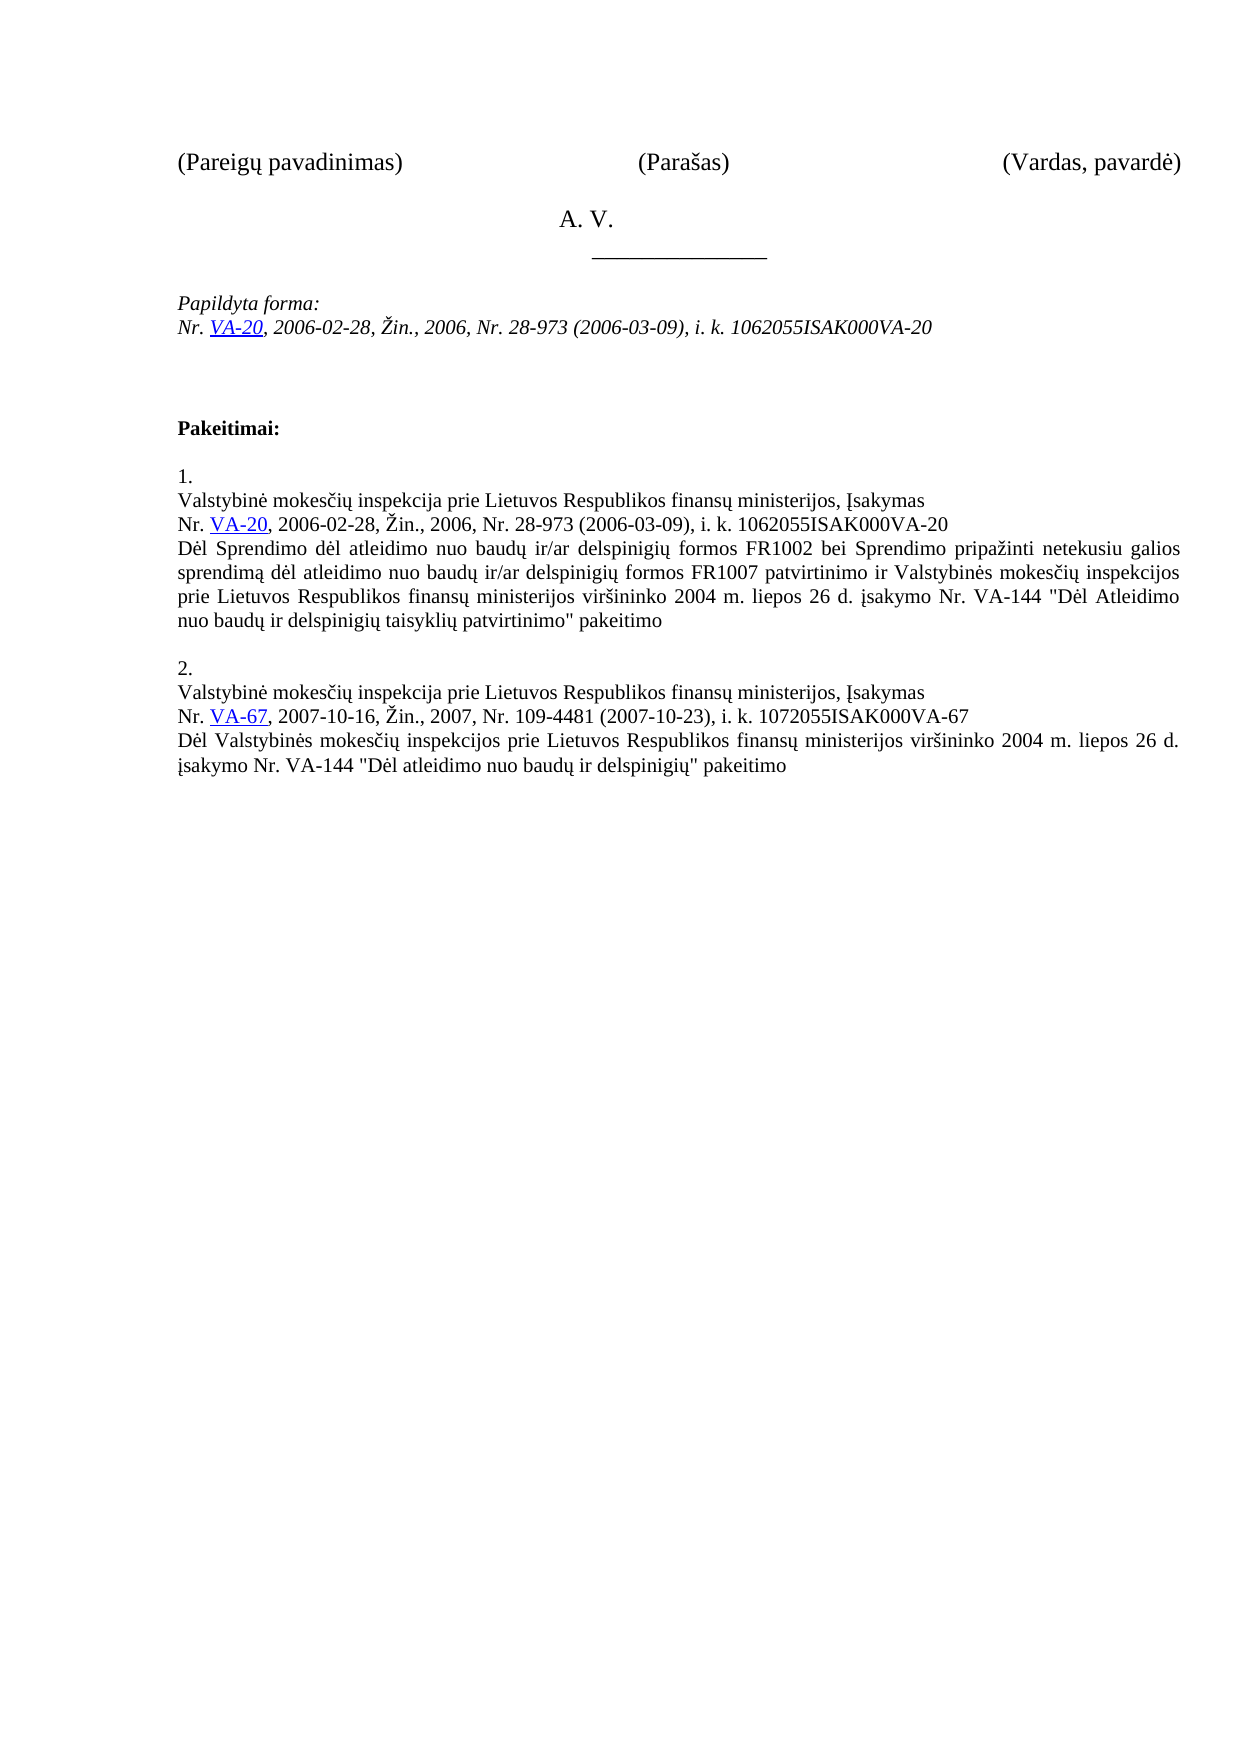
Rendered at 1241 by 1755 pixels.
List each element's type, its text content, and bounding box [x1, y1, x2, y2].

text Nr. VA-20, 2006-02-28, Žin., 2006, Nr. 28-973 (2006-03-09), i. k. 1062055ISAK000VA-20 [177, 512, 1181, 536]
text 1. [177, 464, 1181, 488]
text A. V. [177, 204, 1181, 233]
text Dėl Sprendimo dėl atleidimo nuo baudų ir/ar delspinigių formos FR1002 bei Sprendimo pripažinti netekusiu galios sprendimą dėl atleidimo nuo baudų ir/ar delspinigių formos FR1007 patvirtinimo ir Valstybinės mokesčių inspekcijos prie Lietuvos Respublikos finansų ministerijos viršininko 2004 m. liepos 26 d. įsakymo Nr. VA-144 "Dėl Atleidimo nuo baudų ir delspinigių taisyklių patvirtinimo" pakeitimo [177, 536, 1181, 632]
text Nr. VA-67, 2007-10-16, Žin., 2007, Nr. 109-4481 (2007-10-23), i. k. 1072055ISAK000VA-67 [177, 704, 1181, 728]
text Valstybinė mokesčių inspekcija prie Lietuvos Respublikos finansų ministerijos, Įsakymas [177, 680, 1181, 704]
text Nr. VA-20, 2006-02-28, Žin., 2006, Nr. 28-973 (2006-03-09), i. k. 1062055ISAK000VA-20 [177, 315, 1181, 339]
text (Pareigų pavadinimas) (Parašas) (Vardas, pavardė) [177, 147, 1181, 176]
text Pakeitimai: [177, 416, 1181, 440]
text Dėl Valstybinės mokesčių inspekcijos prie Lietuvos Respublikos finansų ministerijos viršininko 2004 m. liepos 26 d. įsakymo Nr. VA-144 "Dėl atleidimo nuo baudų ir delspinigių" pakeitimo [177, 728, 1181, 777]
text ______________ [177, 233, 1181, 262]
text Papildyta forma: [177, 291, 1181, 315]
text 2. [177, 656, 1181, 680]
text Valstybinė mokesčių inspekcija prie Lietuvos Respublikos finansų ministerijos, Įsakymas [177, 488, 1181, 512]
